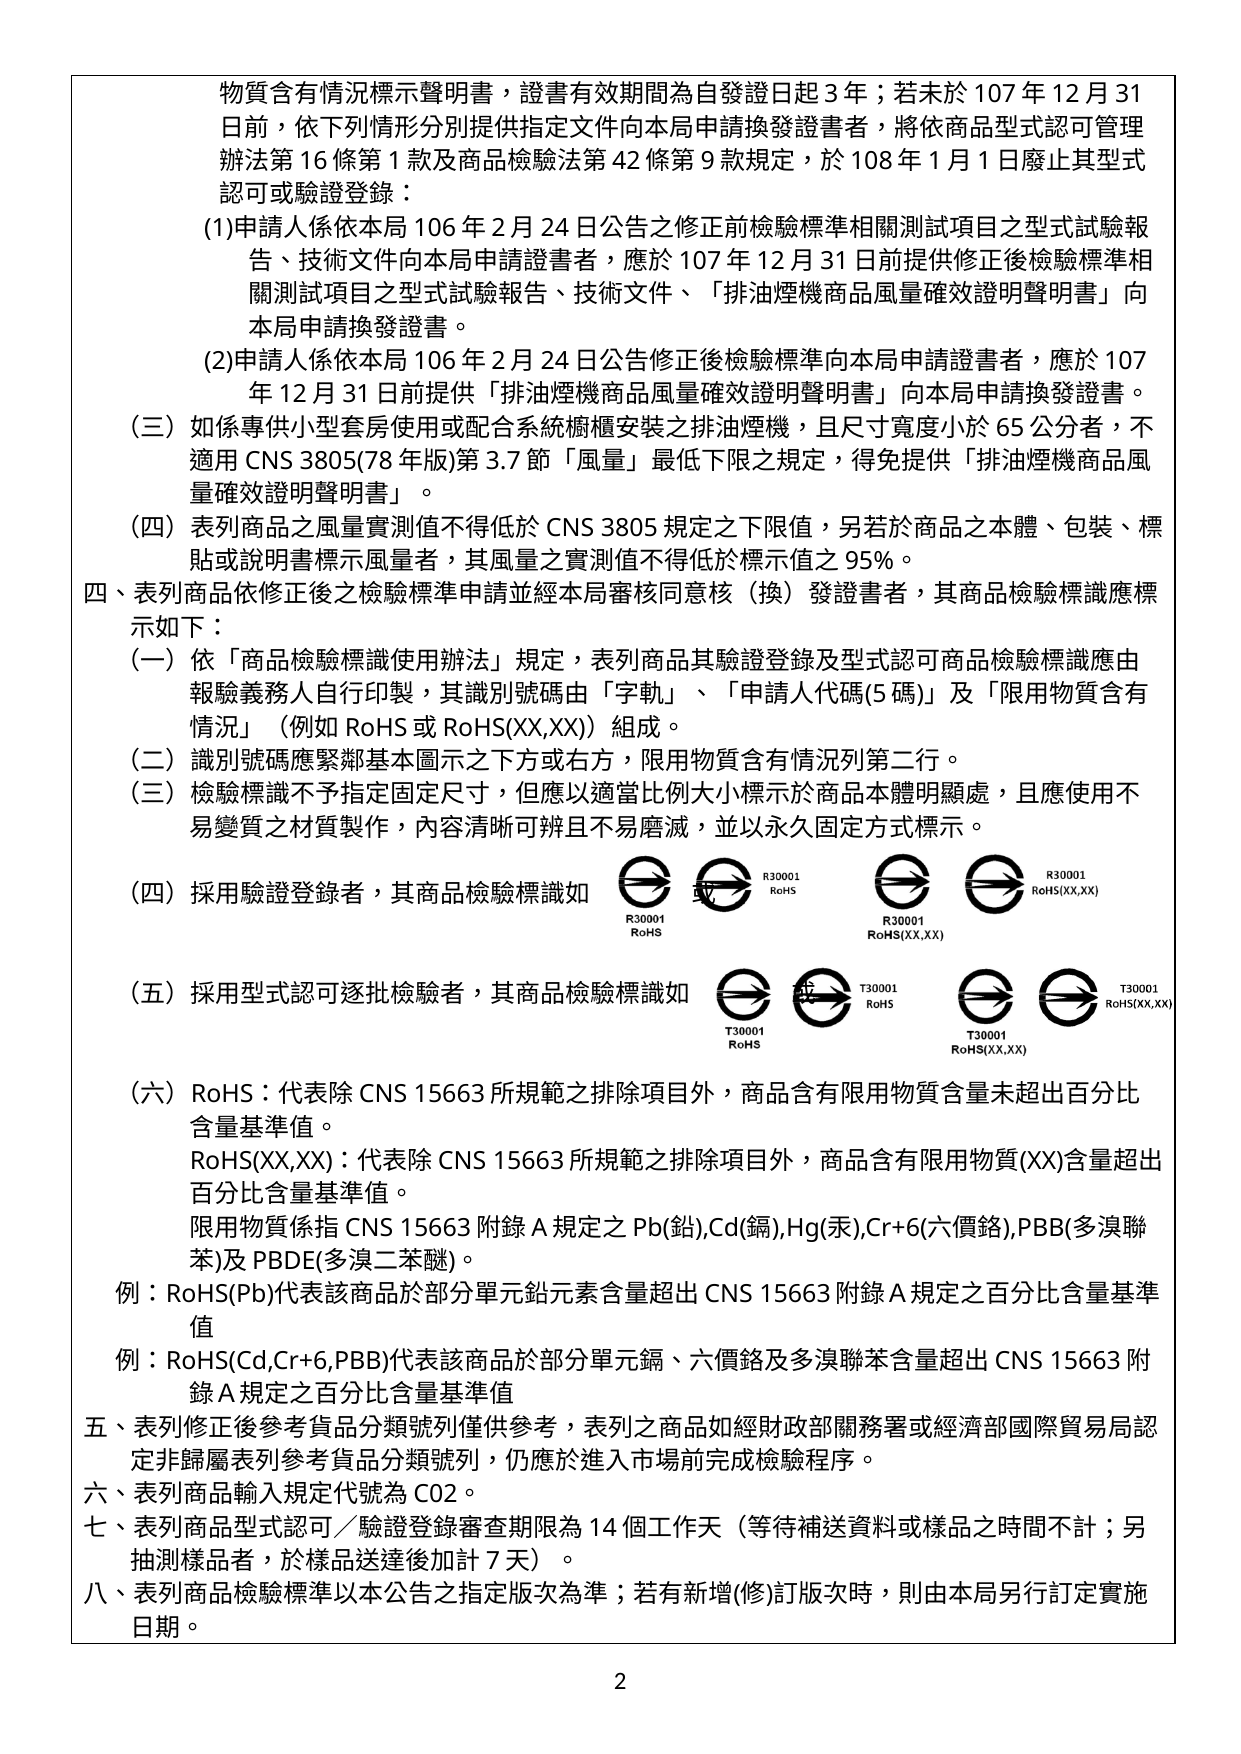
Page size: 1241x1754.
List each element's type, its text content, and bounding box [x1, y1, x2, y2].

picture [707, 964, 777, 1053]
picture [945, 962, 1174, 1060]
table_cell 物質含有情況標示聲明書，證書有效期間為自發證日起3年；若未於107年12月31日前，依下列情形分別提供指定文件向本局申請換發證書者，將依商品型式認可管理辦法第16條第1款及商品檢驗法第42條第9款規定，於108年1月1日廢止其型式認可或驗證登錄： (1)申請人係依本局106年2月24日公告之修正前檢驗標準相關測試項目之型式試驗報告、技術文件向本局申請證書者，應於107年12月31日前提供修正後檢驗標準相關測試項目之型式試驗報告、技術文件、「排油煙機商品風量確效證明聲明書」向本局申請換發證書。 (2)申請人係依本局106年2月24日公告修正後檢驗標準向本局申請證書者，應於107年12月31日前提供「排油煙機商品風量確效證明聲明書」向本局申請換發證書。 （三）如係專供小型套房使用或配合系統櫥櫃安裝之排油煙機，且尺寸寬度小於65公分者，不適用CNS 3805(78年版)第3.7節「風量」最低下限之規定，得免提供「排油煙機商品風量確效證明聲明書」。 （四）表列商品之風量實測值不得低於CNS 3805規定之下限值，另若於商品之本體、包裝、標貼或說明書標示風量者，其風量之實測值不得低於標示值之95%。 四、表列商品依修正後之檢驗標準申請並經本局審核同意核（換）發證書者，其商品檢驗標識應標示如下： （一）依「商品檢驗標識使用辦法」規定，表列商品其驗證登錄及型式認可商品檢驗標識應由報驗義務人自行印製，其識別號碼由「字軌」、「申請人代碼(5碼)」及「限用物質含有情況」（例如RoHS或RoHS(XX,XX)）組成。 （二）識別號碼應緊鄰基本圖示之下方或右方，限用物質含有情況列第二行。 （三）檢驗標識不予指定固定尺寸，但應以適當比例大小標示於商品本體明顯處，且應使用不易變質之材質製作，內容清晰可辨且不易磨滅，並以永久固定方式標示。 （四）採用驗證登錄者，其商品檢驗標識如 或 （五）採用型式認可逐批檢驗者，其商品檢驗標識如 或 （六）RoHS：代表除CNS 15663所規範之排除項目外，商品含有限用物質含量未超出百分比含量基準值。 RoHS(XX,XX)：代表除CNS 15663所規範之排除項目外，商品含有限用物質(XX)含量超出百分比含量基準值。 限用物質係指CNS 15663附錄A規定之Pb(鉛),Cd(鎘),Hg(汞),Cr+6(六價鉻),PBB(多溴聯苯)及PBDE(多溴二苯醚)。 例：RoHS(Pb)代表該商品於部分單元鉛元素含量超出CNS 15663附錄Ａ規定之百分比含量基準值 例：RoHS(Cd,Cr+6,PBB)代表該商品於部分單元鎘、六價鉻及多溴聯苯含量超出CNS 15663附錄Ａ規定之百分比含量基準值 五、表列修正後參考貨品分類號列僅供參考，表列之商品如經財政部關務署或經濟部國際貿易局認定非歸屬表列參考貨品分類號列，仍應於進入市場前完成檢驗程序。 六、表列商品輸入規定代號為C02。 七、表列商品型式認可／驗證登錄審查期限為14個工作天（等待補送資料或樣品之時間不計；另抽測樣品者，於樣品送達後加計7天）。 八、表列商品檢驗標準以本公告之指定版次為準；若有新增(修)訂版次時，則由本局另行訂定實施日期。 [72, 76, 1174, 1643]
picture [610, 854, 678, 940]
picture [955, 848, 1103, 923]
picture [861, 848, 950, 945]
picture [783, 961, 905, 1032]
picture [686, 851, 811, 919]
